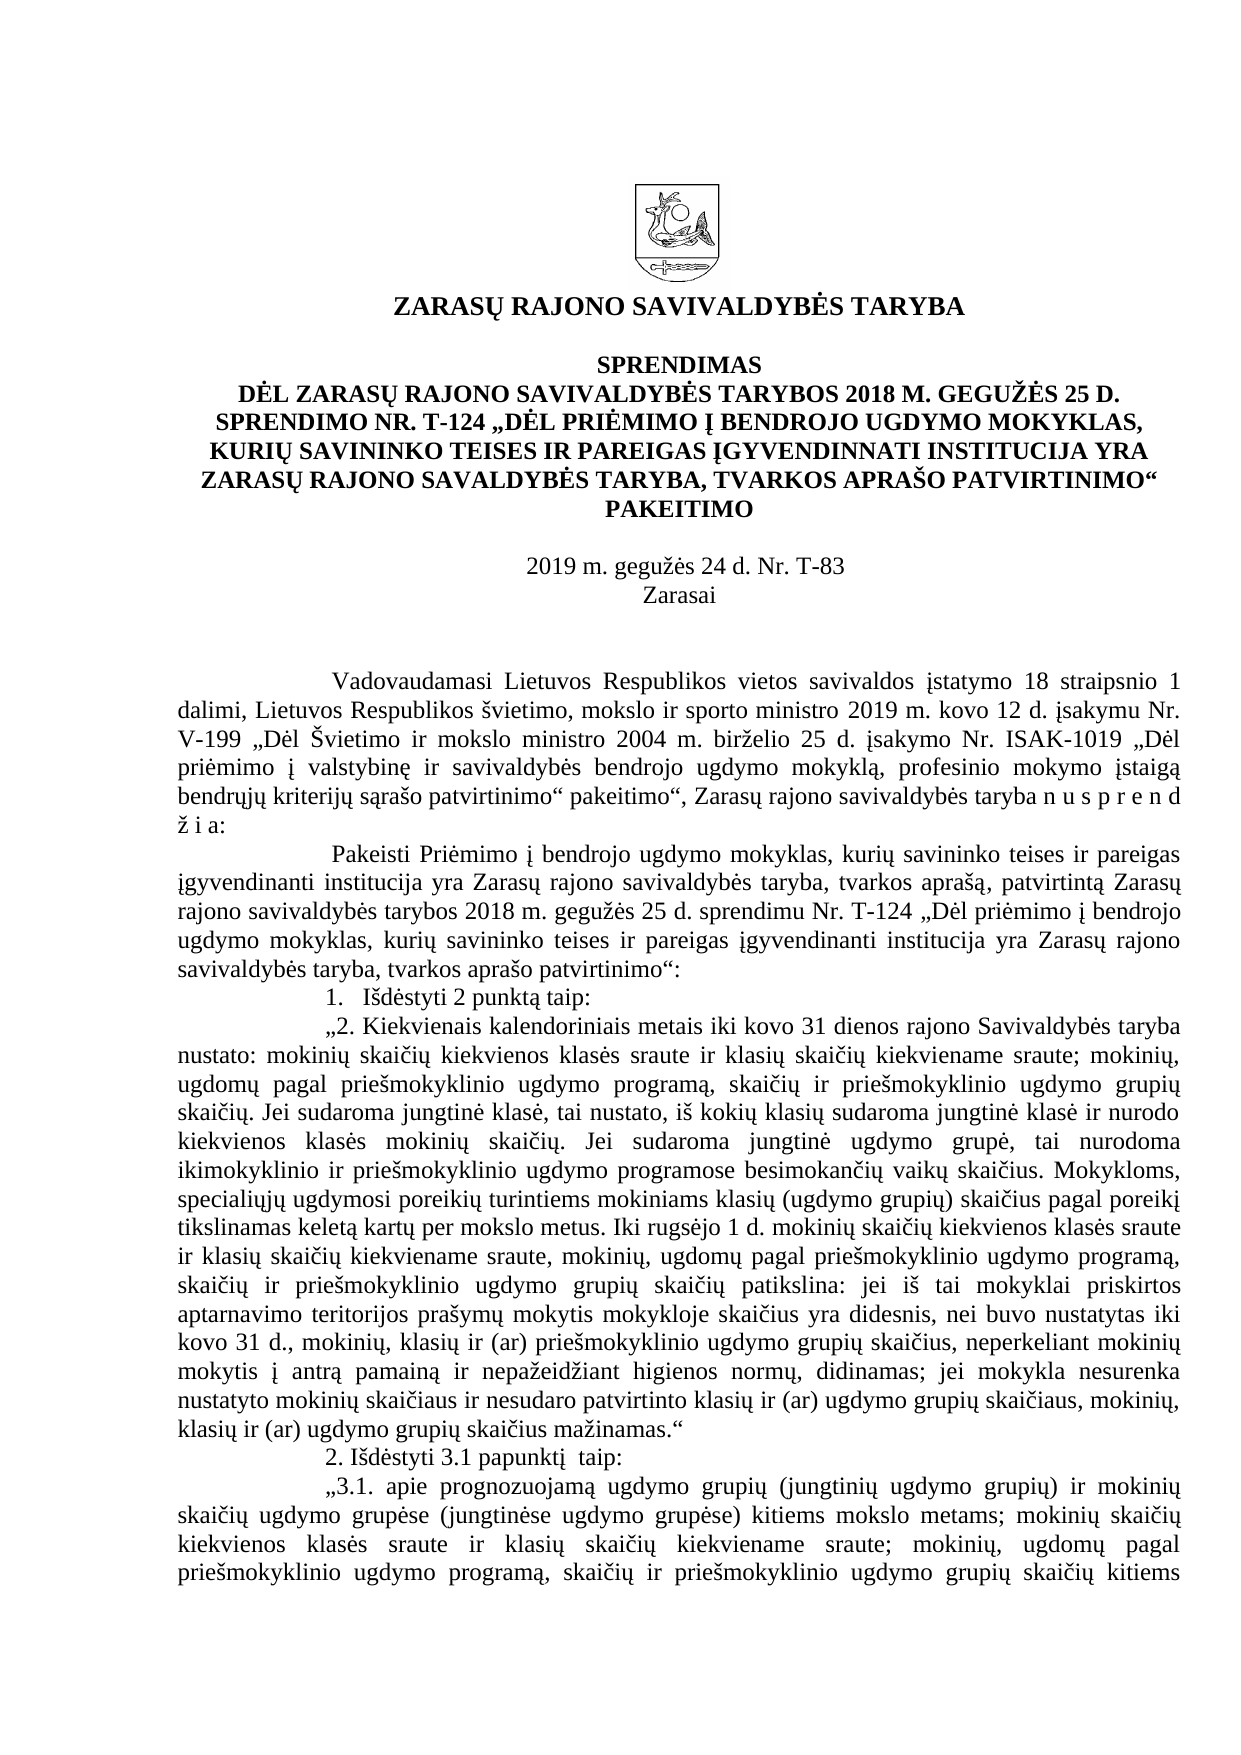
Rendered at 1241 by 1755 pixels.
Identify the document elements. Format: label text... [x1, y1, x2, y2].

text „3.1. apie prognozuojamą ugdymo grupių (jungtinių ugdymo grupių) ir mokinių skaičių ugdymo grupėse (jungtinėse ugdymo grupėse) kitiems mokslo metams; mokinių skaičių kiekvienos klasės sraute ir klasių skaičių kiekviename sraute; mokinių, ugdomų pagal priešmokyklinio ugdymo programą, skaičių ir priešmokyklinio ugdymo grupių skaičių kitiems [177, 1471, 1181, 1586]
text Zarasai [177, 580, 1181, 609]
text DĖL ZARASŲ RAJONO SAVIVALDYBĖS TARYBOS 2018 M. GEGUŽĖS 25 D. SPRENDIMO NR. T-124 „DĖL PRIĖMIMO Į BENDROJO UGDYMO MOKYKLAS, KURIŲ SAVININKO TEISES IR PAREIGAS ĮGYVENDINNATI INSTITUCIJA YRA ZARASŲ RAJONO SAVALDYBĖS TARYBA, TVARKOS APRAŠO PATVIRTINIMO“ pakeitimo [177, 379, 1181, 522]
text „2. Kiekvienais kalendoriniais metais iki kovo 31 dienos rajono Savivaldybės taryba nustato: mokinių skaičių kiekvienos klasės sraute ir klasių skaičių kiekviename sraute; mokinių, ugdomų pagal priešmokyklinio ugdymo programą, skaičių ir priešmokyklinio ugdymo grupių skaičių. Jei sudaroma jungtinė klasė, tai nustato, iš kokių klasių sudaroma jungtinė klasė ir nurodo kiekvienos klasės mokinių skaičių. Jei sudaroma jungtinė ugdymo grupė, tai nurodoma ikimokyklinio ir priešmokyklinio ugdymo programose besimokančių vaikų skaičius. Mokykloms, specialiųjų ugdymosi poreikių turintiems mokiniams klasių (ugdymo grupių) skaičius pagal poreikį tikslinamas keletą kartų per mokslo metus. Iki rugsėjo 1 d. mokinių skaičių kiekvienos klasės sraute ir klasių skaičių kiekviename sraute, mokinių, ugdomų pagal priešmokyklinio ugdymo programą, skaičių ir priešmokyklinio ugdymo grupių skaičių patikslina: jei iš tai mokyklai priskirtos aptarnavimo teritorijos prašymų mokytis mokykloje skaičius yra didesnis, nei buvo nustatytas iki kovo 31 d., mokinių, klasių ir (ar) priešmokyklinio ugdymo grupių skaičius, neperkeliant mokinių mokytis į antrą pamainą ir nepažeidžiant higienos normų, didinamas; jei mokykla nesurenka nustatyto mokinių skaičiaus ir nesudaro patvirtinto klasių ir (ar) ugdymo grupių skaičiaus, mokinių, klasių ir (ar) ugdymo grupių skaičius mažinamas.“ [177, 1011, 1181, 1442]
text Vadovaudamasi Lietuvos Respublikos vietos savivaldos įstatymo 18 straipsnio 1 dalimi, Lietuvos Respublikos švietimo, mokslo ir sporto ministro 2019 m. kovo 12 d. įsakymu Nr. V-199 „Dėl Švietimo ir mokslo ministro 2004 m. birželio 25 d. įsakymo Nr. ISAK-1019 „Dėl priėmimo į valstybinę ir savivaldybės bendrojo ugdymo mokyklą, profesinio mokymo įstaigą bendrųjų kriterijų sąrašo patvirtinimo“ pakeitimo“, Zarasų rajono savivaldybės taryba n u s p r e n d ž i a: [177, 666, 1181, 839]
text SPRENDIMAS [177, 350, 1181, 379]
text Pakeisti Priėmimo į bendrojo ugdymo mokyklas, kurių savininko teises ir pareigas įgyvendinanti institucija yra Zarasų rajono savivaldybės taryba, tvarkos aprašą, patvirtintą Zarasų rajono savivaldybės tarybos 2018 m. gegužės 25 d. sprendimu Nr. T-124 „Dėl priėmimo į bendrojo ugdymo mokyklas, kurių savininko teises ir pareigas įgyvendinanti institucija yra Zarasų rajono savivaldybės taryba, tvarkos aprašo patvirtinimo“: [177, 839, 1181, 982]
text 2019 m. gegužės 24 d. Nr. T-83 [177, 551, 1181, 580]
text Zarasų rajono savivaldybės TARYBA [177, 290, 1181, 321]
text 2. Išdėstyti 3.1 papunktį taip: [177, 1442, 1181, 1471]
text 1. Išdėstyti 2 punktą taip: [325, 982, 1171, 1011]
